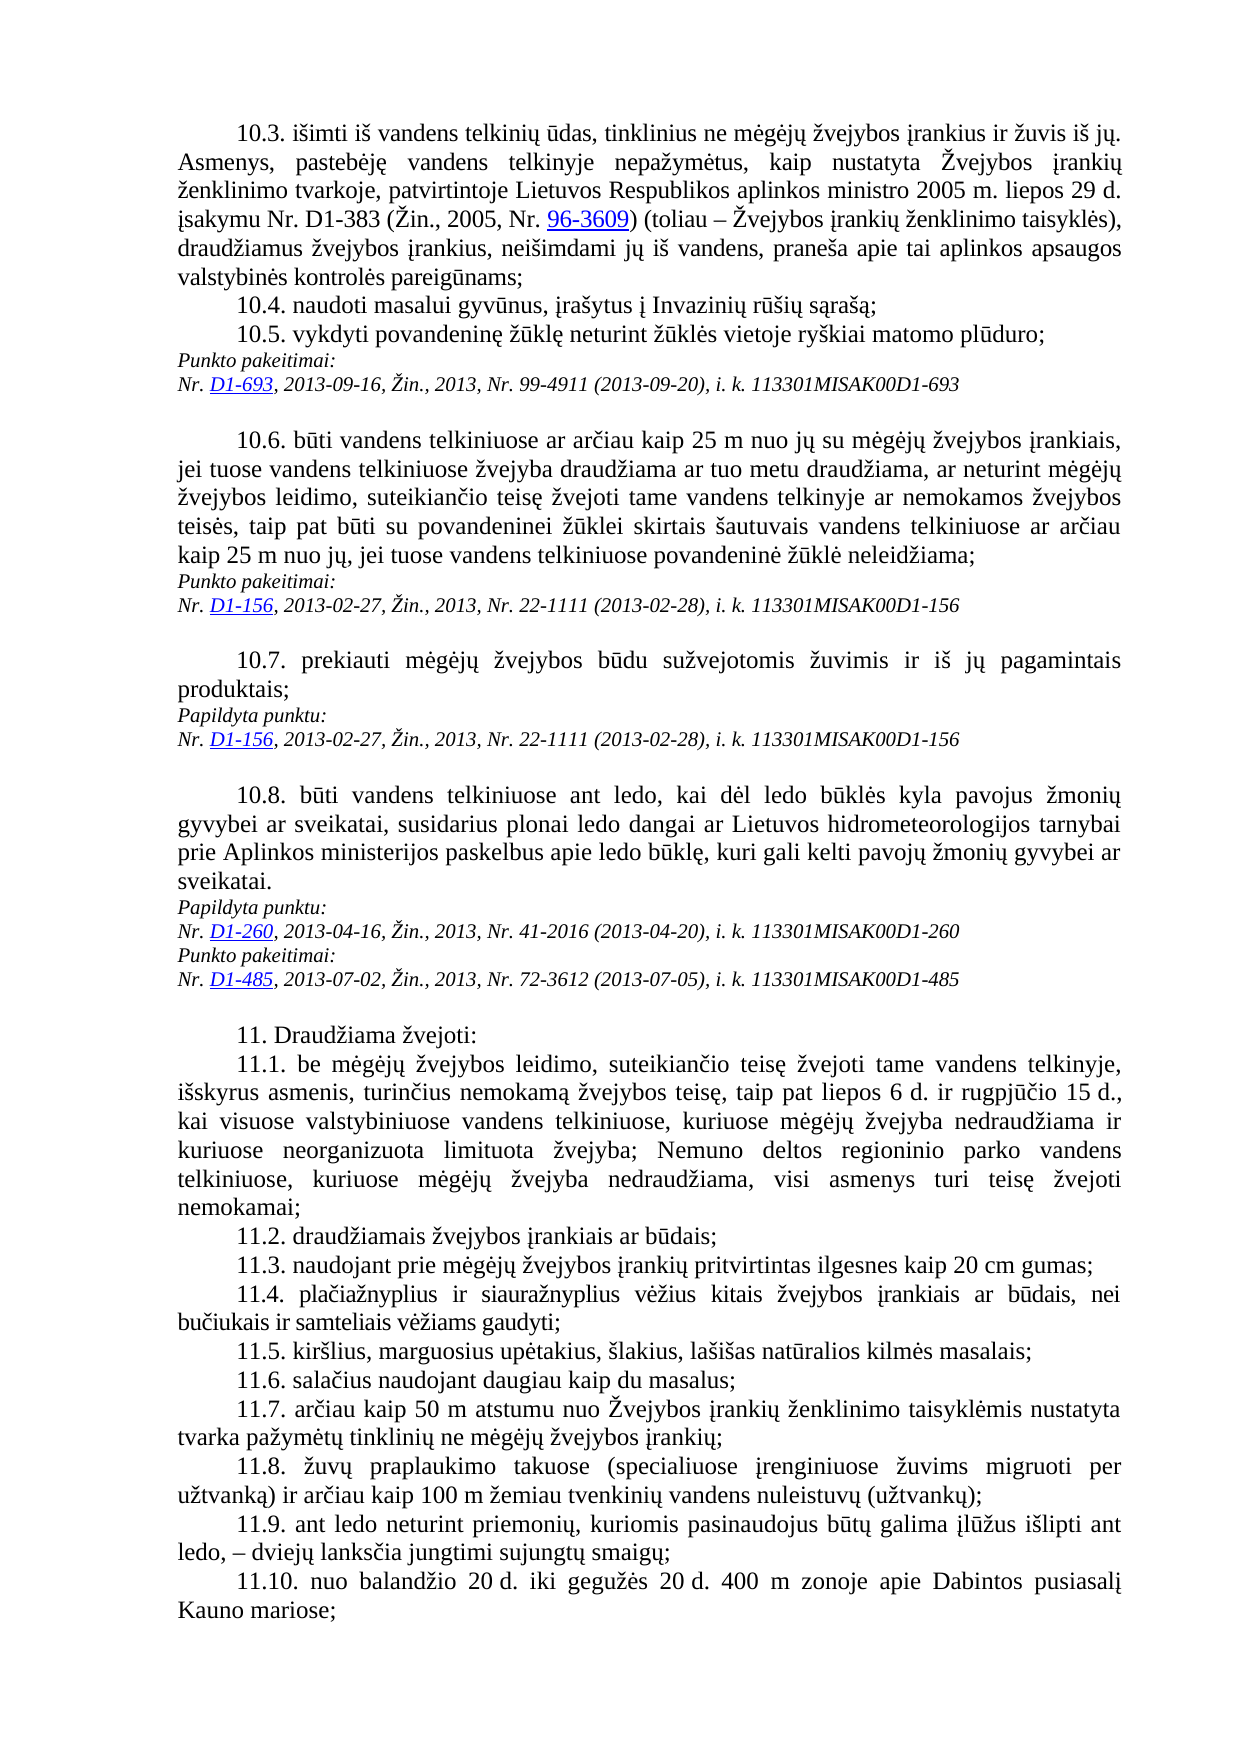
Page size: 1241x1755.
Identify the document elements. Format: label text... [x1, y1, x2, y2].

text 11.3. naudojant prie mėgėjų žvejybos įrankių pritvirtintas ilgesnes kaip 20 cm gumas; [177, 1250, 1122, 1279]
text Papildyta punktu: [177, 895, 1122, 919]
text 10.7. prekiauti mėgėjų žvejybos būdu sužvejotomis žuvimis ir iš jų pagamintais produktais; [177, 646, 1122, 703]
text 11. Draudžiama žvejoti: [177, 1020, 1122, 1049]
text 10.3. išimti iš vandens telkinių ūdas, tinklinius ne mėgėjų žvejybos įrankius ir žuvis iš jų. Asmenys, pastebėję vandens telkinyje nepažymėtus, kaip nustatyta Žvejybos įrankių ženklinimo tvarkoje, patvirtintoje Lietuvos Respublikos aplinkos ministro 2005 m. liepos 29 d. įsakymu Nr. D1-383 (Žin., 2005, Nr. 96-3609) (toliau – Žvejybos įrankių ženklinimo taisyklės), draudžiamus žvejybos įrankius, neišimdami jų iš vandens, praneša apie tai aplinkos apsaugos valstybinės kontrolės pareigūnams; [177, 118, 1122, 291]
text 10.6. būti vandens telkiniuose ar arčiau kaip 25 m nuo jų su mėgėjų žvejybos įrankiais, jei tuose vandens telkiniuose žvejyba draudžiama ar tuo metu draudžiama, ar neturint mėgėjų žvejybos leidimo, suteikiančio teisę žvejoti tame vandens telkinyje ar nemokamos žvejybos teisės, taip pat būti su povandeninei žūklei skirtais šautuvais vandens telkiniuose ar arčiau kaip 25 m nuo jų, jei tuose vandens telkiniuose povandeninė žūklė neleidžiama; [177, 425, 1122, 569]
text Nr. D1-693, 2013-09-16, Žin., 2013, Nr. 99-4911 (2013-09-20), i. k. 113301MISAK00D1-693 [177, 372, 1122, 396]
text Punkto pakeitimai: [177, 943, 1122, 967]
text Nr. D1-156, 2013-02-27, Žin., 2013, Nr. 22-1111 (2013-02-28), i. k. 113301MISAK00D1-156 [177, 727, 1122, 751]
text Nr. D1-156, 2013-02-27, Žin., 2013, Nr. 22-1111 (2013-02-28), i. k. 113301MISAK00D1-156 [177, 593, 1122, 617]
text Nr. D1-260, 2013-04-16, Žin., 2013, Nr. 41-2016 (2013-04-20), i. k. 113301MISAK00D1-260 [177, 919, 1122, 943]
text Nr. D1-485, 2013-07-02, Žin., 2013, Nr. 72-3612 (2013-07-05), i. k. 113301MISAK00D1-485 [177, 967, 1122, 991]
text 10.5. vykdyti povandeninę žūklę neturint žūklės vietoje ryškiai matomo plūduro; [177, 319, 1122, 348]
text Papildyta punktu: [177, 703, 1122, 727]
text 11.9. ant ledo neturint priemonių, kuriomis pasinaudojus būtų galima įlūžus išlipti ant ledo, – dviejų lanksčia jungtimi sujungtų smaigų; [177, 1509, 1122, 1566]
text 11.6. salačius naudojant daugiau kaip du masalus; [177, 1365, 1122, 1394]
text 11.4. plačiažnyplius ir siauražnyplius vėžius kitais žvejybos įrankiais ar būdais, nei bučiukais ir samteliais vėžiams gaudyti; [177, 1279, 1122, 1336]
text 11.1. be mėgėjų žvejybos leidimo, suteikiančio teisę žvejoti tame vandens telkinyje, išskyrus asmenis, turinčius nemokamą žvejybos teisę, taip pat liepos 6 d. ir rugpjūčio 15 d., kai visuose valstybiniuose vandens telkiniuose, kuriuose mėgėjų žvejyba nedraudžiama ir kuriuose neorganizuota limituota žvejyba; Nemuno deltos regioninio parko vandens telkiniuose, kuriuose mėgėjų žvejyba nedraudžiama, visi asmenys turi teisę žvejoti nemokamai; [177, 1049, 1122, 1221]
text 10.8. būti vandens telkiniuose ant ledo, kai dėl ledo būklės kyla pavojus žmonių gyvybei ar sveikatai, susidarius plonai ledo dangai ar Lietuvos hidrometeorologijos tarnybai prie Aplinkos ministerijos paskelbus apie ledo būklę, kuri gali kelti pavojų žmonių gyvybei ar sveikatai. [177, 780, 1122, 895]
text Punkto pakeitimai: [177, 569, 1122, 593]
text 10.4. naudoti masalui gyvūnus, įrašytus į Invazinių rūšių sąrašą; [177, 291, 1122, 319]
text 11.10. nuo balandžio 20 d. iki gegužės 20 d. 400 m zonoje apie Dabintos pusiasalį Kauno mariose; [177, 1566, 1122, 1624]
text 11.2. draudžiamais žvejybos įrankiais ar būdais; [177, 1221, 1122, 1250]
text 11.8. žuvų praplaukimo takuose (specialiuose įrenginiuose žuvims migruoti per užtvanką) ir arčiau kaip 100 m žemiau tvenkinių vandens nuleistuvų (užtvankų); [177, 1451, 1122, 1509]
text 11.5. kiršlius, marguosius upėtakius, šlakius, lašišas natūralios kilmės masalais; [177, 1336, 1122, 1365]
text Punkto pakeitimai: [177, 348, 1122, 372]
text 11.7. arčiau kaip 50 m atstumu nuo Žvejybos įrankių ženklinimo taisyklėmis nustatyta tvarka pažymėtų tinklinių ne mėgėjų žvejybos įrankių; [177, 1394, 1122, 1451]
